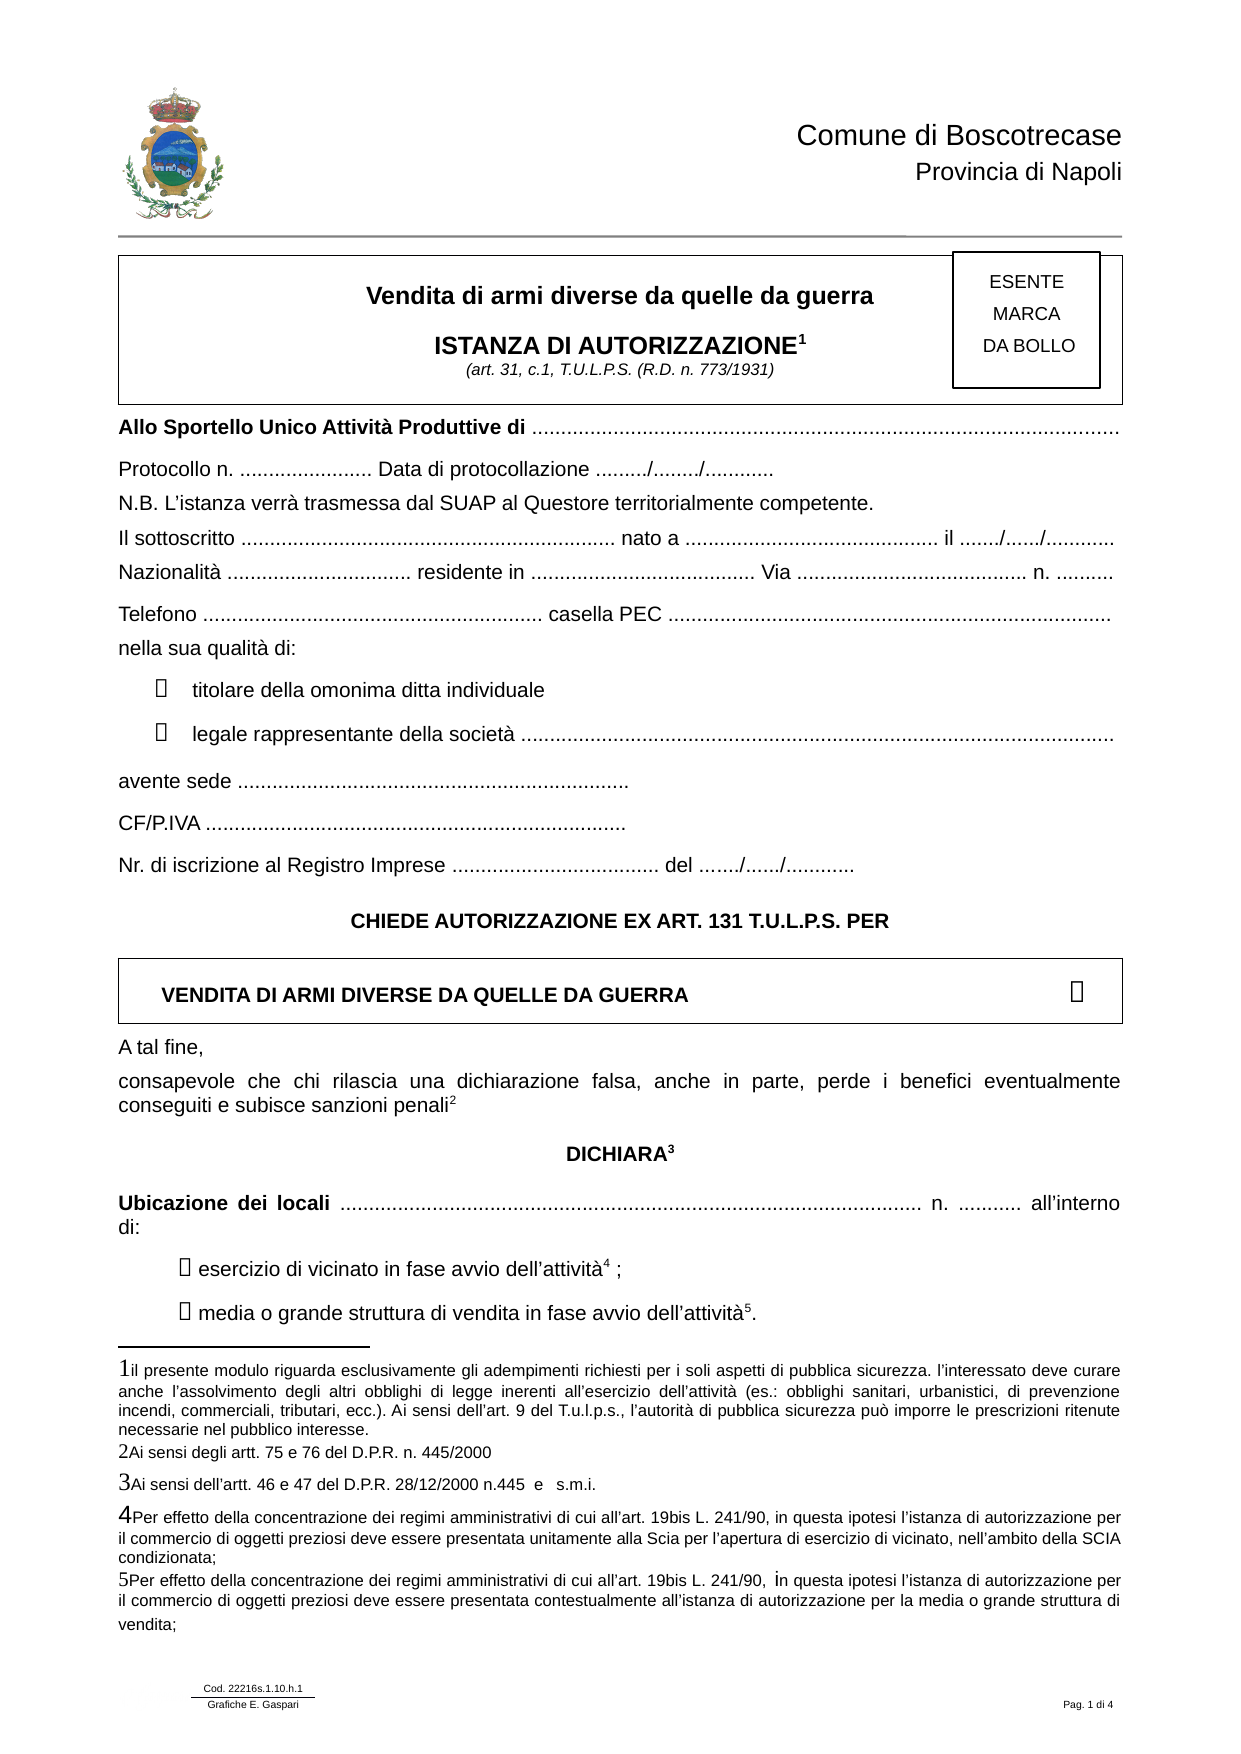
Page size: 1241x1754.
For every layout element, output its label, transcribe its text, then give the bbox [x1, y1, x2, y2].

text Telefono ........................................................... casella PEC ............................................................................. [118, 601, 1122, 625]
text A tal fine, [118, 1035, 1122, 1059]
picture [122, 87, 224, 219]
text  legale rappresentante della società ....................................................................................................... [153, 715, 1122, 749]
text DICHIARA [118, 1142, 1122, 1166]
table_header VENDITA DI ARMI DIVERSE DA QUELLE DA GUERRA  [119, 959, 1122, 1023]
text Provincia di Napoli [224, 157, 1122, 185]
text  titolare della omonima ditta individuale [153, 670, 1122, 704]
text  media o grande struttura di vendita in fase avvio dell’attività. [177, 1294, 1122, 1328]
text Ai sensi degli artt. 75 e 76 del D.P.R. n. 445/2000 [118, 1439, 1122, 1463]
table_header Vendita di armi diverse da quelle da guerra ISTANZA DI AUTORIZZAZIONE (art. 31, c.1, T.U.L.P.S. (R.D. n. 773/1931) [119, 256, 1122, 404]
text CHIEDE AUTORIZZAZIONE EX ART. 131 T.U.L.P.S. PER [118, 909, 1122, 933]
text Per effetto della concentrazione dei regimi amministrativi di cui all’art. 19bis L. 241/90, in questa ipotesi l’istanza di autorizzazione per il commercio di oggetti preziosi deve essere presentata unitamente alla Scia per l’apertura di esercizio di vicinato, nell’ambito della SCIA condizionata; [118, 1500, 1122, 1567]
text CF/P.IVA ......................................................................... [118, 811, 1122, 835]
text Allo Sportello Unico Attività Produttive di [118, 415, 1122, 439]
text avente sede .................................................................... [118, 769, 1122, 793]
text Nazionalità ................................ residente in ....................................... Via ........................................ n. .......... [118, 560, 1122, 584]
text consapevole che chi rilascia una dichiarazione falsa, anche in parte, perde i benefici eventualmente conseguiti e subisce sanzioni penali [118, 1069, 1122, 1117]
text Nr. di iscrizione al Registro Imprese .................................... del ......./....../............ [118, 852, 1122, 876]
text Ai sensi dell’artt. 46 e 47 del D.P.R. 28/12/2000 n.445 e s.m.i. [118, 1467, 1122, 1496]
text Il sottoscritto ................................................................. nato a ............................................ il ......./....../............ [118, 526, 1122, 549]
text Per effetto della concentrazione dei regimi amministrativi di cui all’art. 19bis L. 241/90, in questa ipotesi l’istanza di autorizzazione per il commercio di oggetti preziosi deve essere presentata contestualmente all’istanza di autorizzazione per la media o grande struttura di vendita; [118, 1567, 1122, 1636]
text Ubicazione dei locali ..................................................................................................... n. ........... all’interno di: [118, 1191, 1122, 1239]
text Comune di Boscotrecase [224, 118, 1122, 152]
text Protocollo n. ....................... Data di protocollazione ........./......../............ [118, 457, 1122, 481]
text N.B. L’istanza verrà trasmessa dal SUAP al Questore territorialmente competente. [118, 491, 1122, 515]
text nella sua qualità di: [118, 636, 1122, 660]
text  esercizio di vicinato in fase avvio dell’attività ; [177, 1249, 1122, 1283]
